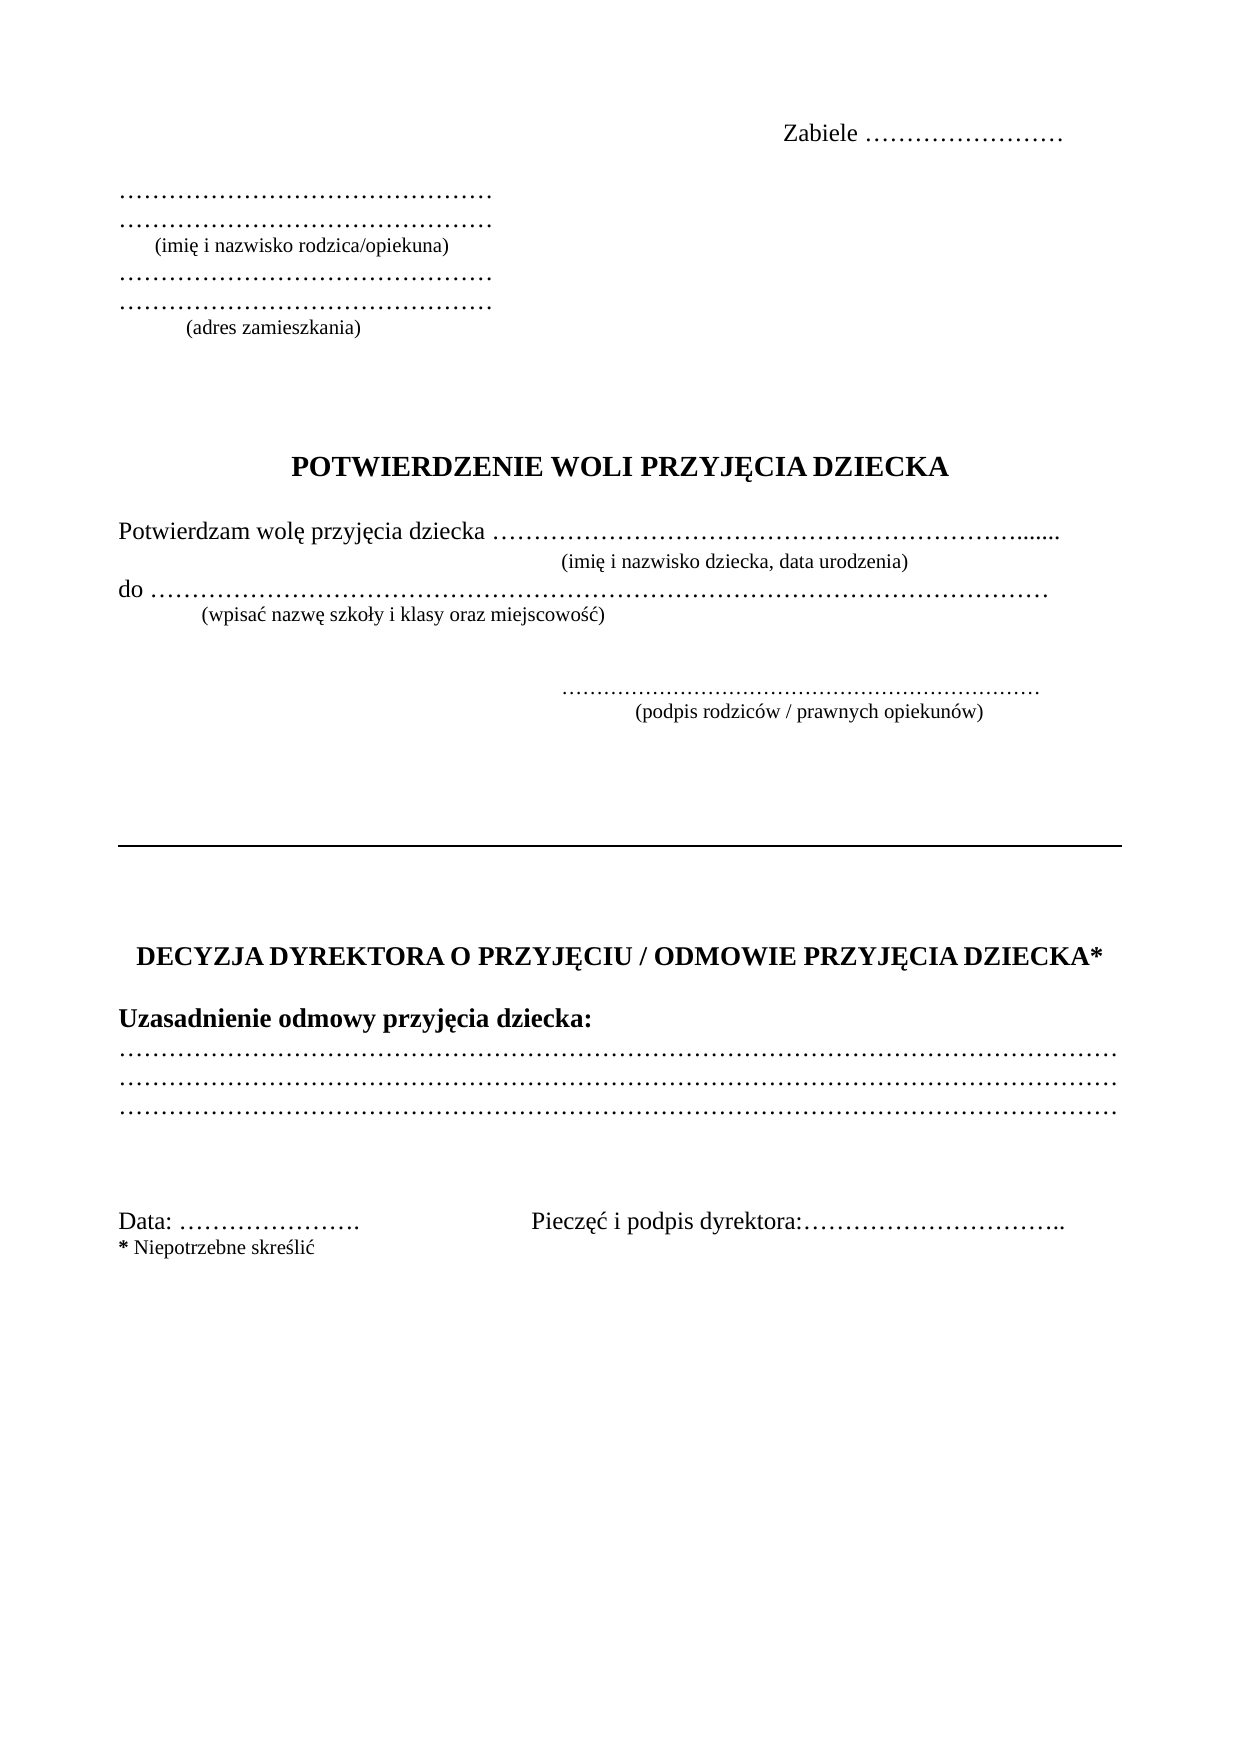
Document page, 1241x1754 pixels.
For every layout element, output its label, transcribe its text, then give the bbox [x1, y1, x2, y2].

text DECYZJA DYREKTORA O PRZYJĘCIU / ODMOWIE PRZYJĘCIA DZIECKA* [118, 940, 1122, 971]
text * Niepotrzebne skreślić [118, 1235, 1122, 1259]
text Zabiele …………………… [118, 118, 1122, 147]
text Data: …………………. Pieczęć i podpis dyrektora:………………………….. [118, 1206, 1122, 1235]
text (imię i nazwisko rodzica/opiekuna) [118, 233, 1122, 257]
text ……………………………………… [118, 257, 1122, 286]
text ……………………………………… [118, 204, 1122, 233]
text …………………………………………………………… [118, 674, 1122, 699]
text (wpisać nazwę szkoły i klasy oraz miejscowość) [118, 602, 1122, 626]
text do ……………………………………………………………………………………………… [118, 574, 1122, 602]
text (adres zamieszkania) [118, 315, 1122, 339]
text ……………………………………… [118, 286, 1122, 315]
text Uzasadnienie odmowy przyjęcia dziecka: [118, 1002, 1122, 1033]
text ……………………………………… [118, 176, 1122, 204]
text (podpis rodziców / prawnych opiekunów) [118, 699, 1122, 723]
text POTWIERDZENIE WOLI PRZYJĘCIA DZIECKA [118, 449, 1122, 483]
text ……………………………………………………………………………………………………………………………………………………………………………………………………………………………………………………………………………………………………………………………… [118, 1033, 1122, 1120]
text Potwierdzam wolę przyjęcia dziecka ………………………………………………………....... [118, 516, 1122, 545]
text (imię i nazwisko dziecka, data urodzenia) [118, 545, 1122, 574]
